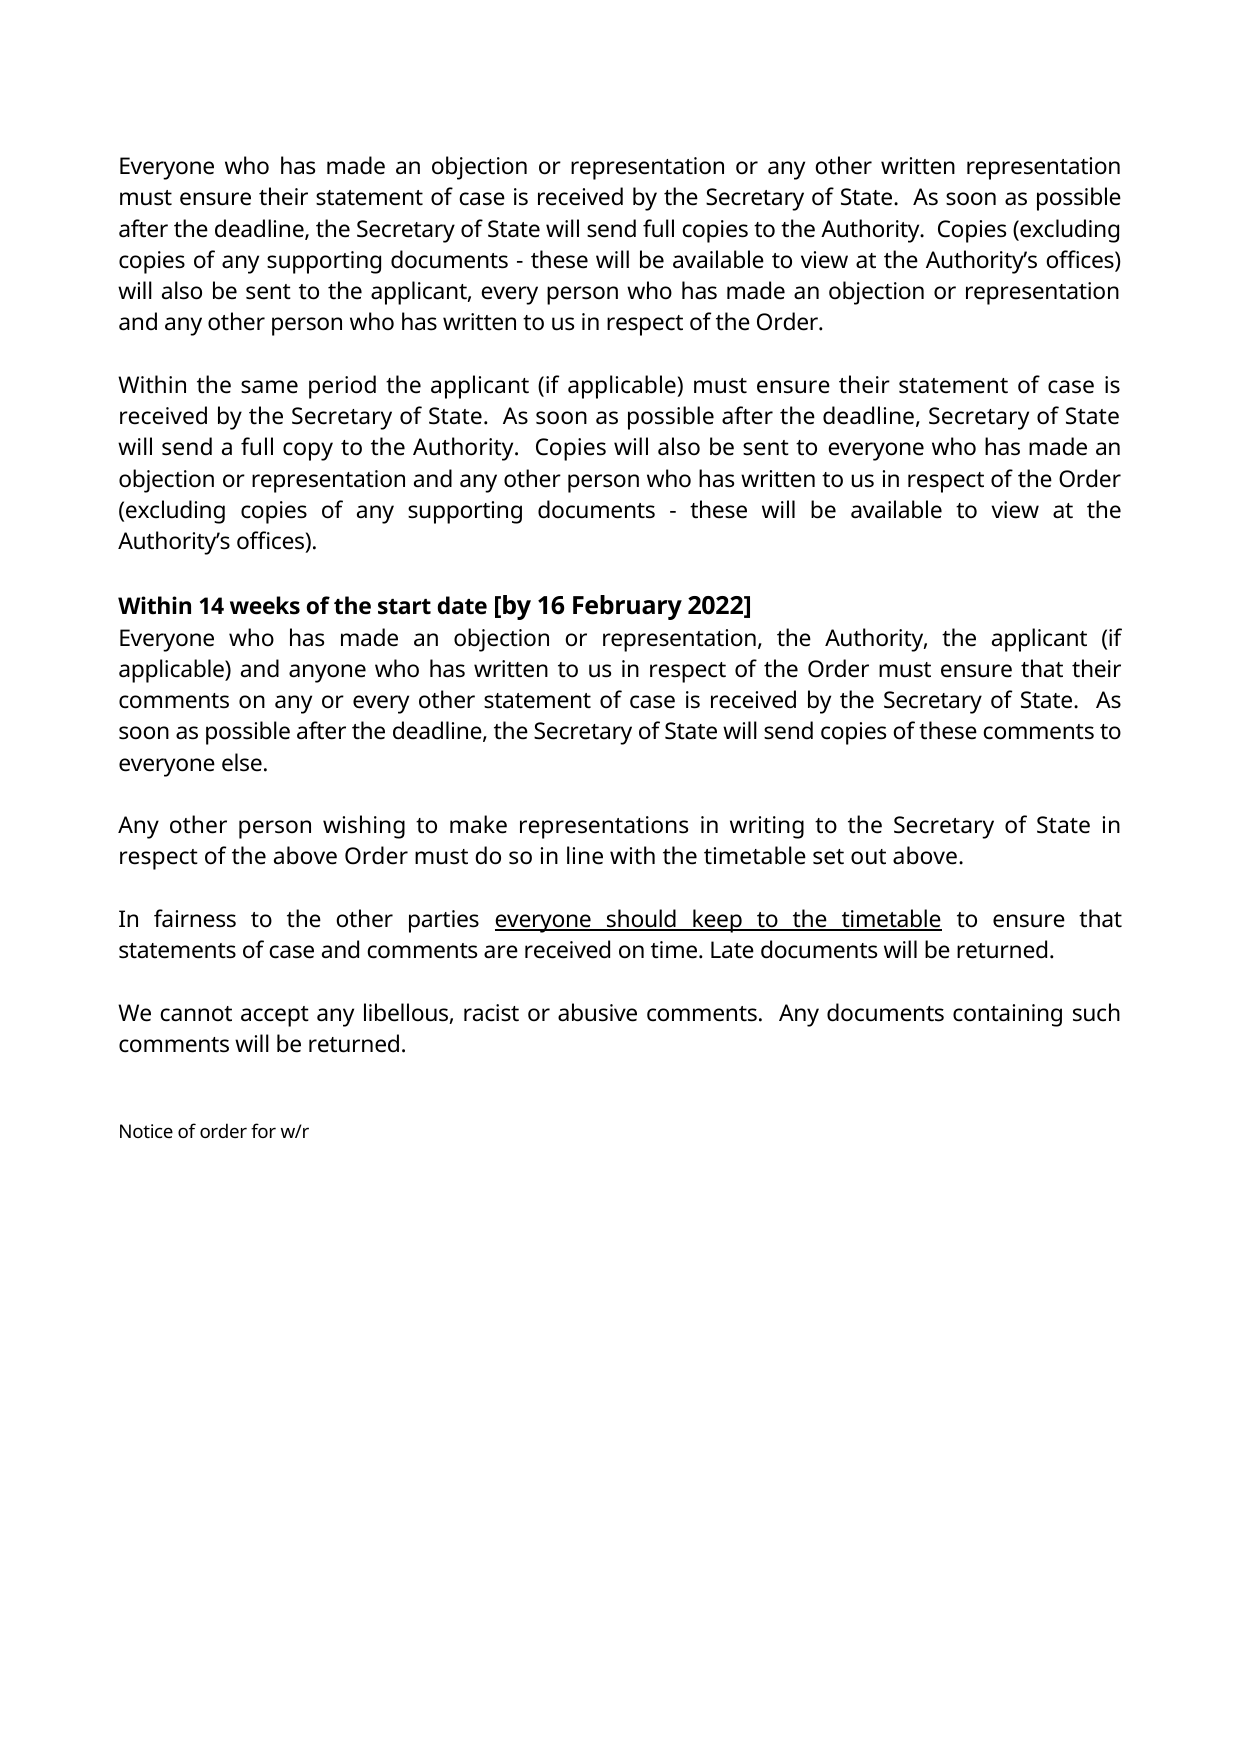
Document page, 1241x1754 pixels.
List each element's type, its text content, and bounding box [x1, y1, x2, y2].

text Notice of order for w/r [118, 1119, 1122, 1144]
text Everyone who has made an objection or representation or any other written representation must ensure their statement of case is received by the Secretary of State. As soon as possible after the deadline, the Secretary of State will send full copies to the Authority. Copies (excluding copies of any supporting documents - these will be available to view at the Authority’s offices) will also be sent to the applicant, every person who has made an objection or representation and any other person who has written to us in respect of the Order. [118, 150, 1122, 337]
text Within 14 weeks of the start date [by 16 February 2022] [118, 587, 1122, 622]
text We cannot accept any libellous, racist or abusive comments. Any documents containing such comments will be returned. [118, 997, 1122, 1059]
text In fairness to the other parties everyone should keep to the timetable to ensure that statements of case and comments are received on time. Late documents will be returned. [118, 903, 1122, 965]
text Everyone who has made an objection or representation, the Authority, the applicant (if applicable) and anyone who has written to us in respect of the Order must ensure that their comments on any or every other statement of case is received by the Secretary of State. As soon as possible after the deadline, the Secretary of State will send copies of these comments to everyone else. [118, 622, 1122, 778]
text Any other person wishing to make representations in writing to the Secretary of State in respect of the above Order must do so in line with the timetable set out above. [118, 809, 1122, 872]
text Within the same period the applicant (if applicable) must ensure their statement of case is received by the Secretary of State. As soon as possible after the deadline, Secretary of State will send a full copy to the Authority. Copies will also be sent to everyone who has made an objection or representation and any other person who has written to us in respect of the Order (excluding copies of any supporting documents - these will be available to view at the Authority’s offices). [118, 369, 1122, 556]
